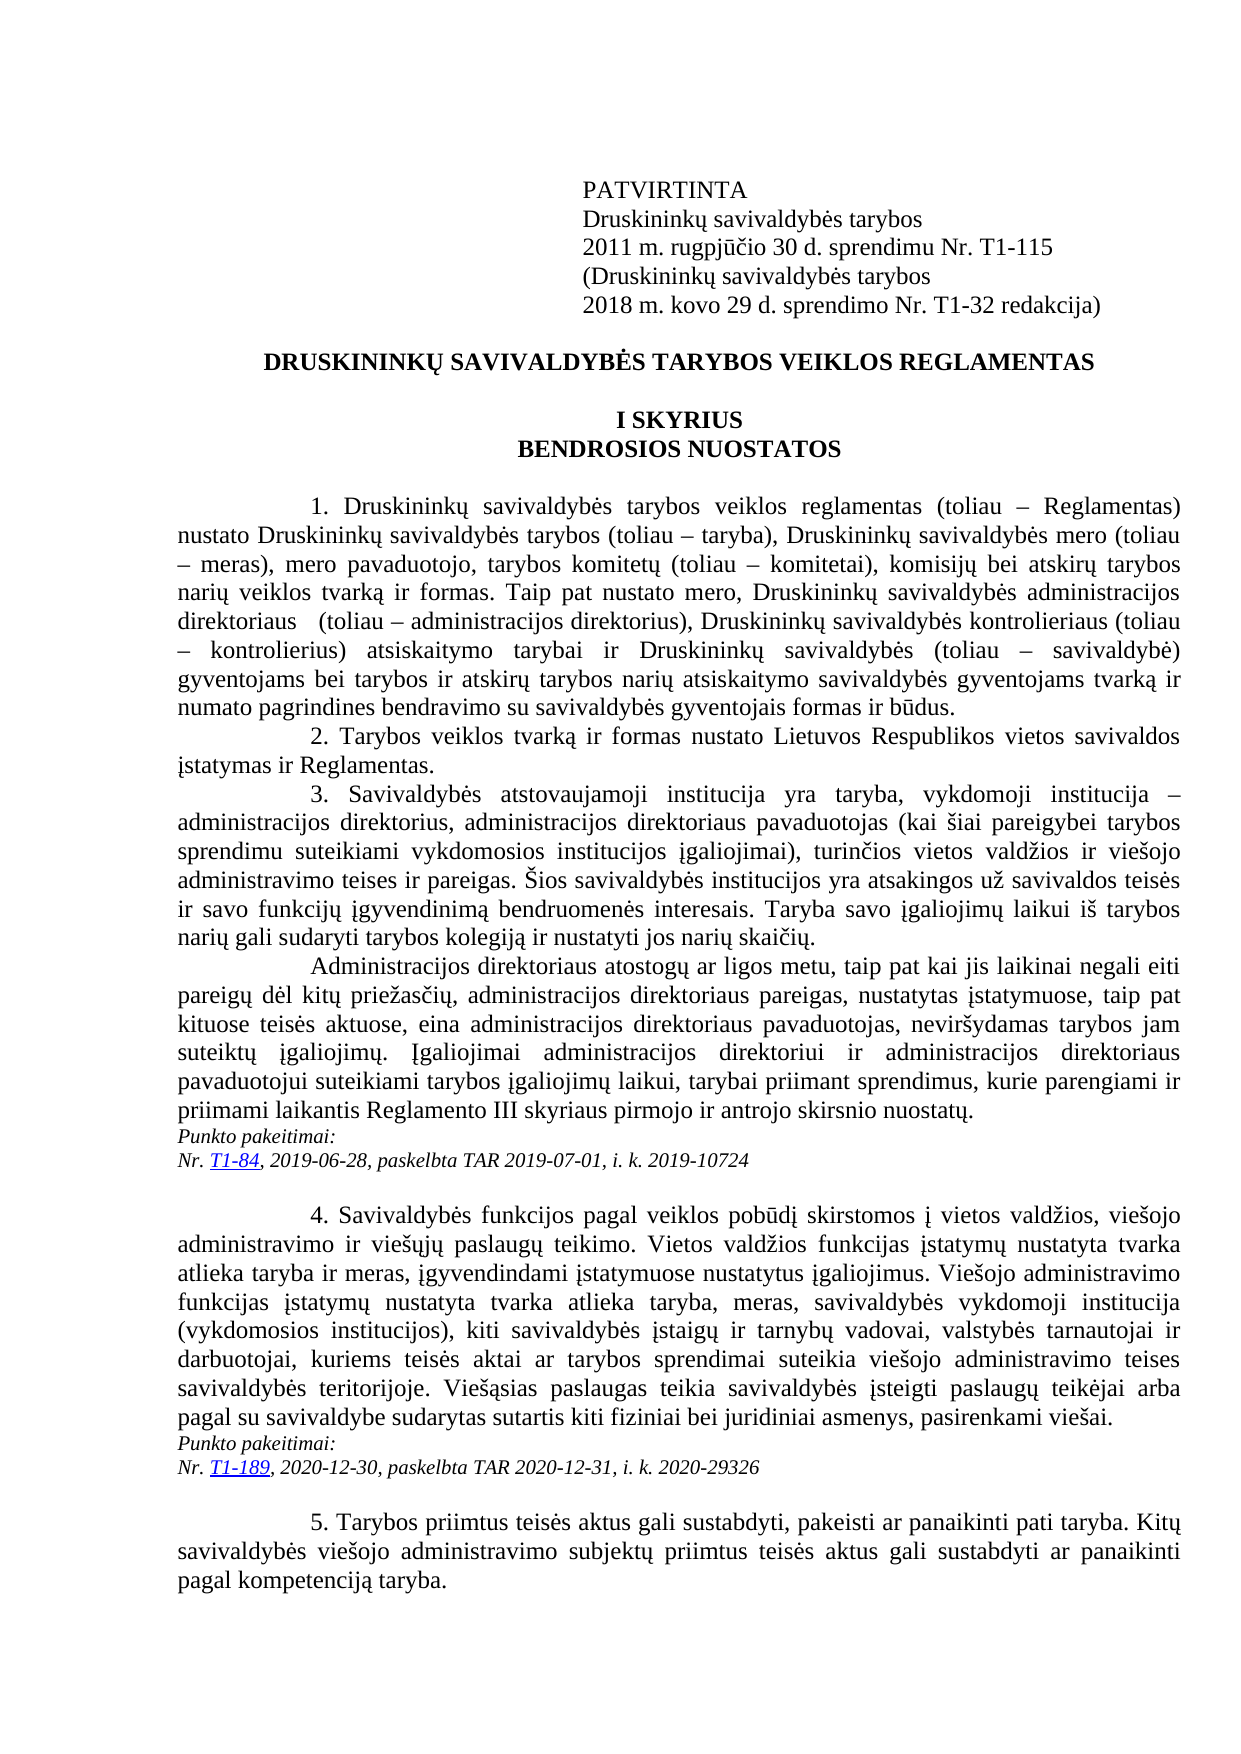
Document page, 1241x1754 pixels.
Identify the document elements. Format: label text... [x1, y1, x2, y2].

text 2. Tarybos veiklos tvarką ir formas nustato Lietuvos Respublikos vietos savivaldos įstatymas ir Reglamentas. [177, 721, 1181, 779]
text 2011 m. rugpjūčio 30 d. sprendimu Nr. T1-115 [582, 232, 1181, 261]
text Nr. T1-189, 2020-12-30, paskelbta TAR 2020-12-31, i. k. 2020-29326 [177, 1454, 1181, 1479]
text DRUSKININKŲ SAVIVALDYBĖS TARYBOS VEIKLOS REGLAMENTAS [177, 347, 1181, 376]
text Administracijos direktoriaus atostogų ar ligos metu, taip pat kai jis laikinai negali eiti pareigų dėl kitų priežasčių, administracijos direktoriaus pareigas, nustatytas įstatymuose, taip pat kituose teisės aktuose, eina administracijos direktoriaus pavaduotojas, neviršydamas tarybos jam suteiktų įgaliojimų. Įgaliojimai administracijos direktoriui ir administracijos direktoriaus pavaduotojui suteikiami tarybos įgaliojimų laikui, tarybai priimant sprendimus, kurie parengiami ir priimami laikantis Reglamento III skyriaus pirmojo ir antrojo skirsnio nuostatų. [177, 951, 1181, 1124]
text Punkto pakeitimai: [177, 1124, 1181, 1148]
text BENDROSIOS NUOSTATOS [177, 434, 1181, 462]
text 5. Tarybos priimtus teisės aktus gali sustabdyti, pakeisti ar panaikinti pati taryba. Kitų savivaldybės viešojo administravimo subjektų priimtus teisės aktus gali sustabdyti ar panaikinti pagal kompetenciją taryba. [177, 1507, 1181, 1594]
text I SKYRIUS [177, 405, 1181, 434]
text PATVIRTINTA [582, 175, 1181, 204]
text 1. Druskininkų savivaldybės tarybos veiklos reglamentas (toliau – Reglamentas) nustato Druskininkų savivaldybės tarybos (toliau – taryba), Druskininkų savivaldybės mero (toliau – meras), mero pavaduotojo, tarybos komitetų (toliau – komitetai), komisijų bei atskirų tarybos narių veiklos tvarką ir formas. Taip pat nustato mero, Druskininkų savivaldybės administracijos direktoriaus (toliau – administracijos direktorius), Druskininkų savivaldybės kontrolieriaus (toliau – kontrolierius) atsiskaitymo tarybai ir Druskininkų savivaldybės (toliau – savivaldybė) gyventojams bei tarybos ir atskirų tarybos narių atsiskaitymo savivaldybės gyventojams tvarką ir numato pagrindines bendravimo su savivaldybės gyventojais formas ir būdus. [177, 491, 1181, 721]
text Druskininkų savivaldybės tarybos [582, 204, 1181, 232]
text 4. Savivaldybės funkcijos pagal veiklos pobūdį skirstomos į vietos valdžios, viešojo administravimo ir viešųjų paslaugų teikimo. Vietos valdžios funkcijas įstatymų nustatyta tvarka atlieka taryba ir meras, įgyvendindami įstatymuose nustatytus įgaliojimus. Viešojo administravimo funkcijas įstatymų nustatyta tvarka atlieka taryba, meras, savivaldybės vykdomoji institucija (vykdomosios institucijos), kiti savivaldybės įstaigų ir tarnybų vadovai, valstybės tarnautojai ir darbuotojai, kuriems teisės aktai ar tarybos sprendimai suteikia viešojo administravimo teises savivaldybės teritorijoje. Viešąsias paslaugas teikia savivaldybės įsteigti paslaugų teikėjai arba pagal su savivaldybe sudarytas sutartis kiti fiziniai bei juridiniai asmenys, pasirenkami viešai. [177, 1201, 1182, 1431]
text Nr. T1-84, 2019-06-28, paskelbta TAR 2019-07-01, i. k. 2019-10724 [177, 1148, 1181, 1172]
text 2018 m. kovo 29 d. sprendimo Nr. T1-32 redakcija) [582, 290, 1181, 319]
text Punkto pakeitimai: [177, 1431, 1181, 1454]
text (Druskininkų savivaldybės tarybos [582, 261, 1181, 290]
text 3. Savivaldybės atstovaujamoji institucija yra taryba, vykdomoji institucija – administracijos direktorius, administracijos direktoriaus pavaduotojas (kai šiai pareigybei tarybos sprendimu suteikiami vykdomosios institucijos įgaliojimai), turinčios vietos valdžios ir viešojo administravimo teises ir pareigas. Šios savivaldybės institucijos yra atsakingos už savivaldos teisės ir savo funkcijų įgyvendinimą bendruomenės interesais. Taryba savo įgaliojimų laikui iš tarybos narių gali sudaryti tarybos kolegiją ir nustatyti jos narių skaičių. [177, 779, 1181, 951]
